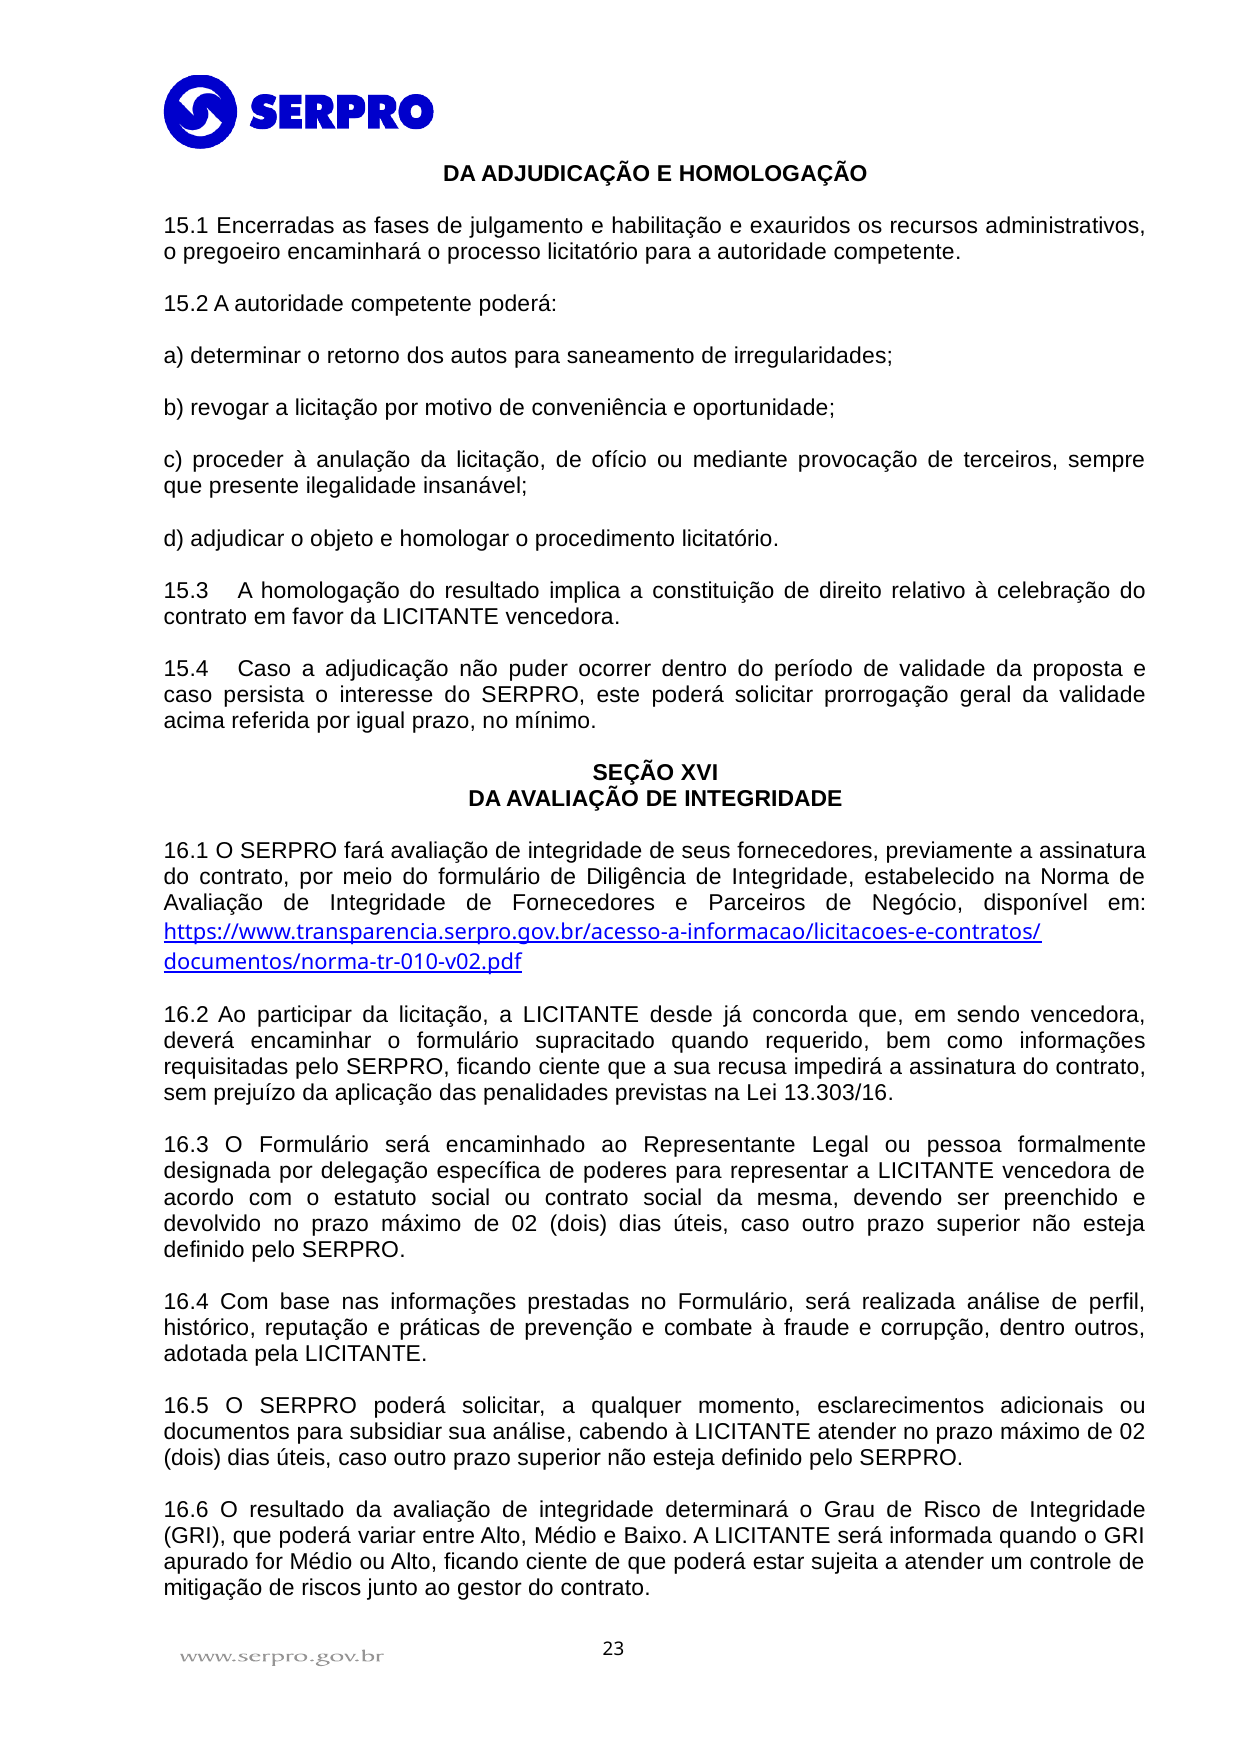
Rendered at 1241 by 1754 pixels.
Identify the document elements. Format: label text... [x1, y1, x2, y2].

subtitle DA ADJUDICAÇÃO E HOMOLOGAÇÃO [163, 160, 1147, 186]
text b) revogar a licitação por motivo de conveniência e oportunidade; [163, 395, 1147, 421]
text 15.3 A homologação do resultado implica a constituição de direito relativo à celebração do contrato em favor da LICITANTE vencedora. [163, 577, 1147, 629]
text 16.1 O SERPRO fará avaliação de integridade de seus fornecedores, previamente a assinatura do contrato, por meio do formulário de Diligência de Integridade, estabelecido na Norma de Avaliação de Integridade de Fornecedores e Parceiros de Negócio, disponível em: https://www.transparencia.serpro.gov.br/acesso-a-informacao/licitacoes-e-contratos/documentos/norma-tr-010-v02.pdf [163, 837, 1147, 976]
text 15.2 A autoridade competente poderá: [163, 291, 1147, 317]
text SEÇÃO XVI [718, 759, 1147, 785]
text 16.5 O SERPRO poderá solicitar, a qualquer momento, esclarecimentos adicionais ou documentos para subsidiar sua análise, cabendo à LICITANTE atender no prazo máximo de 02 (dois) dias úteis, caso outro prazo superior não esteja definido pelo SERPRO. [163, 1392, 1147, 1470]
text 16.2 Ao participar da licitação, a LICITANTE desde já concorda que, em sendo vencedora, deverá encaminhar o formulário supracitado quando requerido, bem como informações requisitadas pelo SERPRO, ficando ciente que a sua recusa impedirá a assinatura do contrato, sem prejuízo da aplicação das penalidades previstas na Lei 13.303/16. [163, 1002, 1147, 1106]
text SEÇÃO XVI [163, 759, 592, 785]
subtitle DA AVALIAÇÃO DE INTEGRIDADE‌ [842, 785, 1147, 811]
subtitle DA AVALIAÇÃO DE INTEGRIDADE‌ [163, 785, 468, 811]
text 15.1 Encerradas as fases de julgamento e habilitação e exauridos os recursos administrativos, o pregoeiro encaminhará o processo licitatório para a autoridade competente. [163, 212, 1147, 264]
text a) determinar o retorno dos autos para saneamento de irregularidades; [163, 343, 1147, 369]
text 16.4 Com base nas informações prestadas no Formulário, será realizada análise de perfil, histórico, reputação e práticas de prevenção e combate à fraude e corrupção, dentro outros, adotada pela LICITANTE. [163, 1288, 1147, 1366]
text c) proceder à anulação da licitação, de ofício ou mediante provocação de terceiros, sempre que presente ilegalidade insanável; [163, 447, 1147, 499]
text d) adjudicar o objeto e homologar o procedimento licitatório. [163, 525, 1147, 551]
text 16.3 O Formulário será encaminhado ao Representante Legal ou pessoa formalmente designada por delegação específica de poderes para representar a LICITANTE vencedora de acordo com o estatuto social ou contrato social da mesma, devendo ser preenchido e devolvido no prazo máximo de 02 (dois) dias úteis, caso outro prazo superior não esteja definido pelo SERPRO. [163, 1132, 1147, 1262]
picture [163, 75, 434, 149]
text 15.4 Caso a adjudicação não puder ocorrer dentro do período de validade da proposta e caso persista o interesse do SERPRO, este poderá solicitar prorrogação geral da validade acima referida por igual prazo, no mínimo. [163, 655, 1147, 733]
text 16.6 O resultado da avaliação de integridade determinará o Grau de Risco de Integridade (GRI), que poderá variar entre Alto, Médio e Baixo. A LICITANTE será informada quando o GRI apurado for Médio ou Alto, ficando ciente de que poderá estar sujeita a atender um controle de mitigação de riscos junto ao gestor do contrato. [163, 1496, 1147, 1601]
